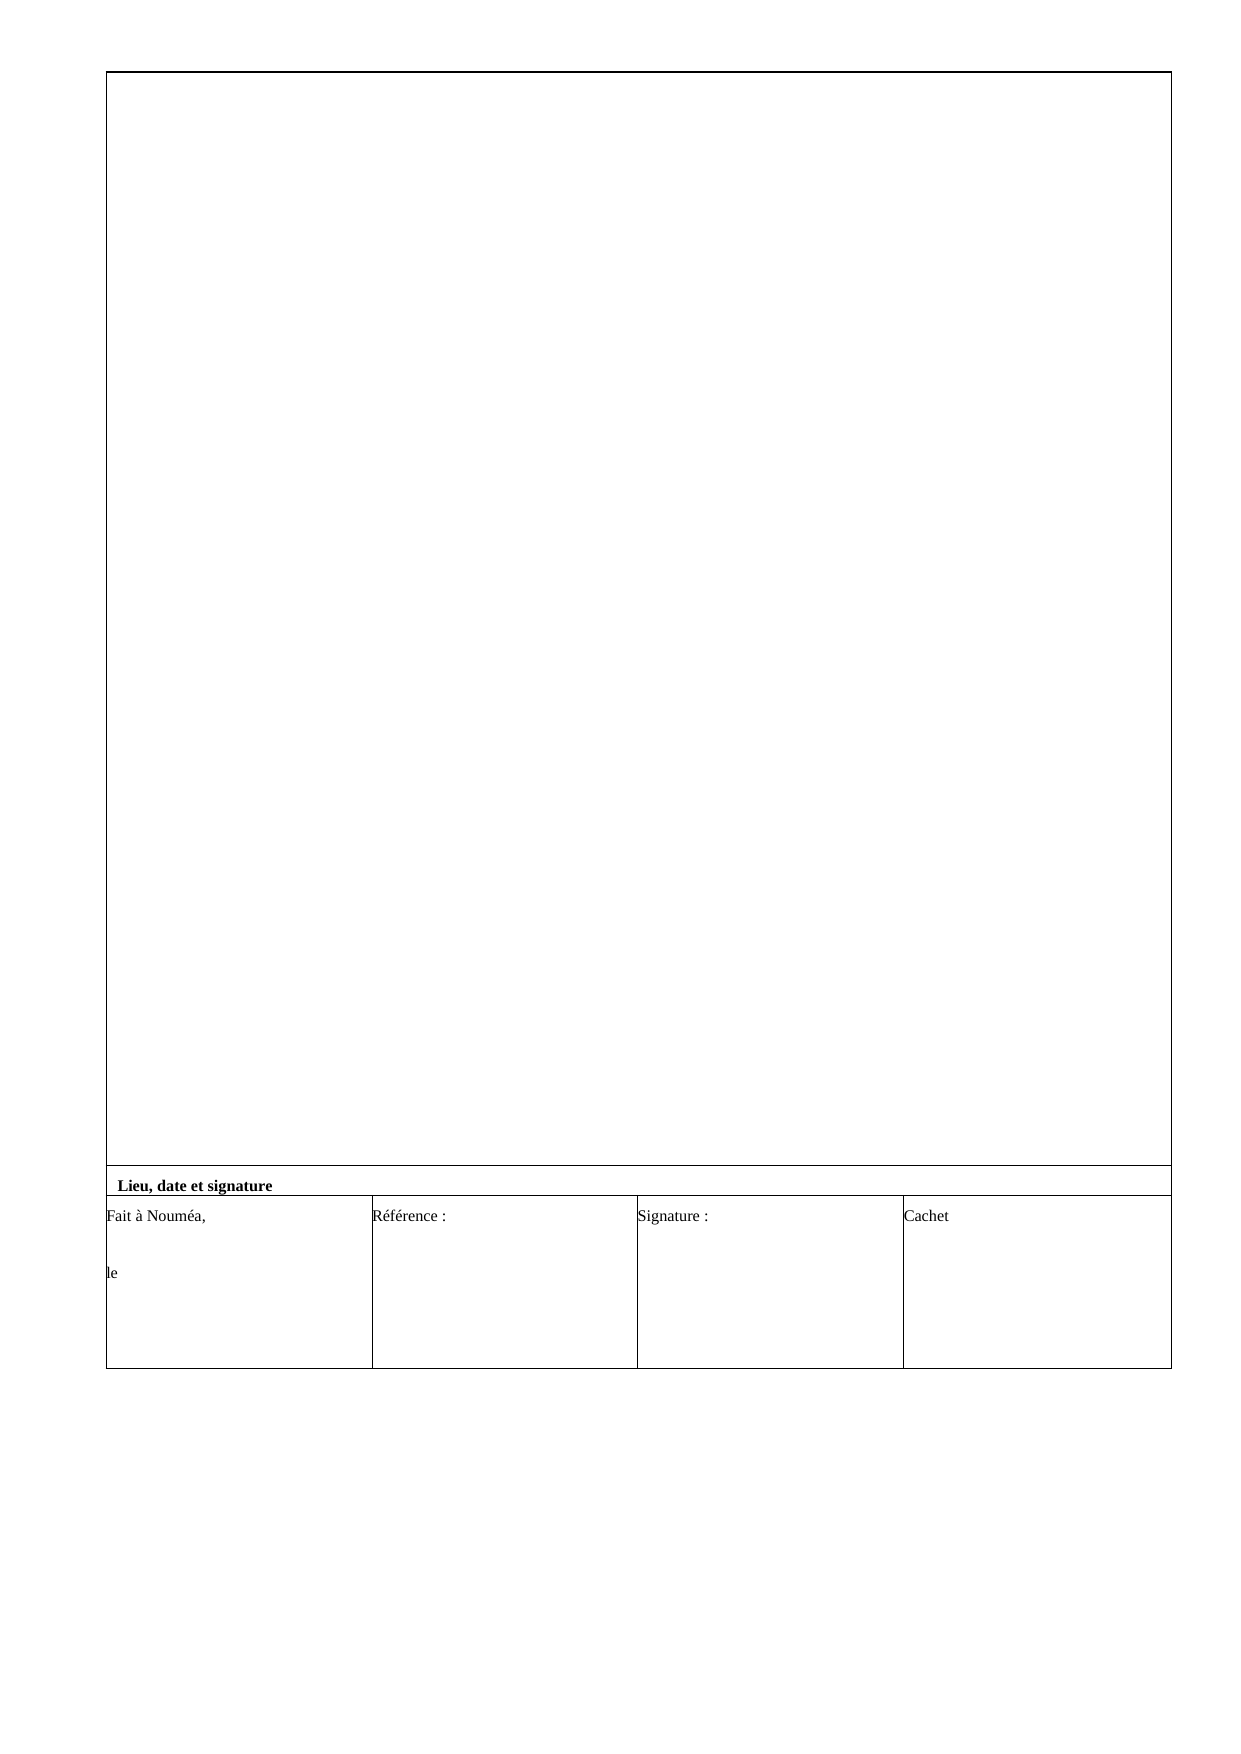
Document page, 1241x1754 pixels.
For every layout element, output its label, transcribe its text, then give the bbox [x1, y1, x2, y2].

table_cell Fait à Nouméa, le [107, 1196, 372, 1368]
table_cell Référence : [373, 1196, 637, 1368]
table_cell Signature : [638, 1196, 903, 1368]
table_header [107, 73, 1171, 1165]
table_cell Cachet [904, 1196, 1171, 1368]
table_cell Lieu, date et signature [107, 1166, 1171, 1195]
